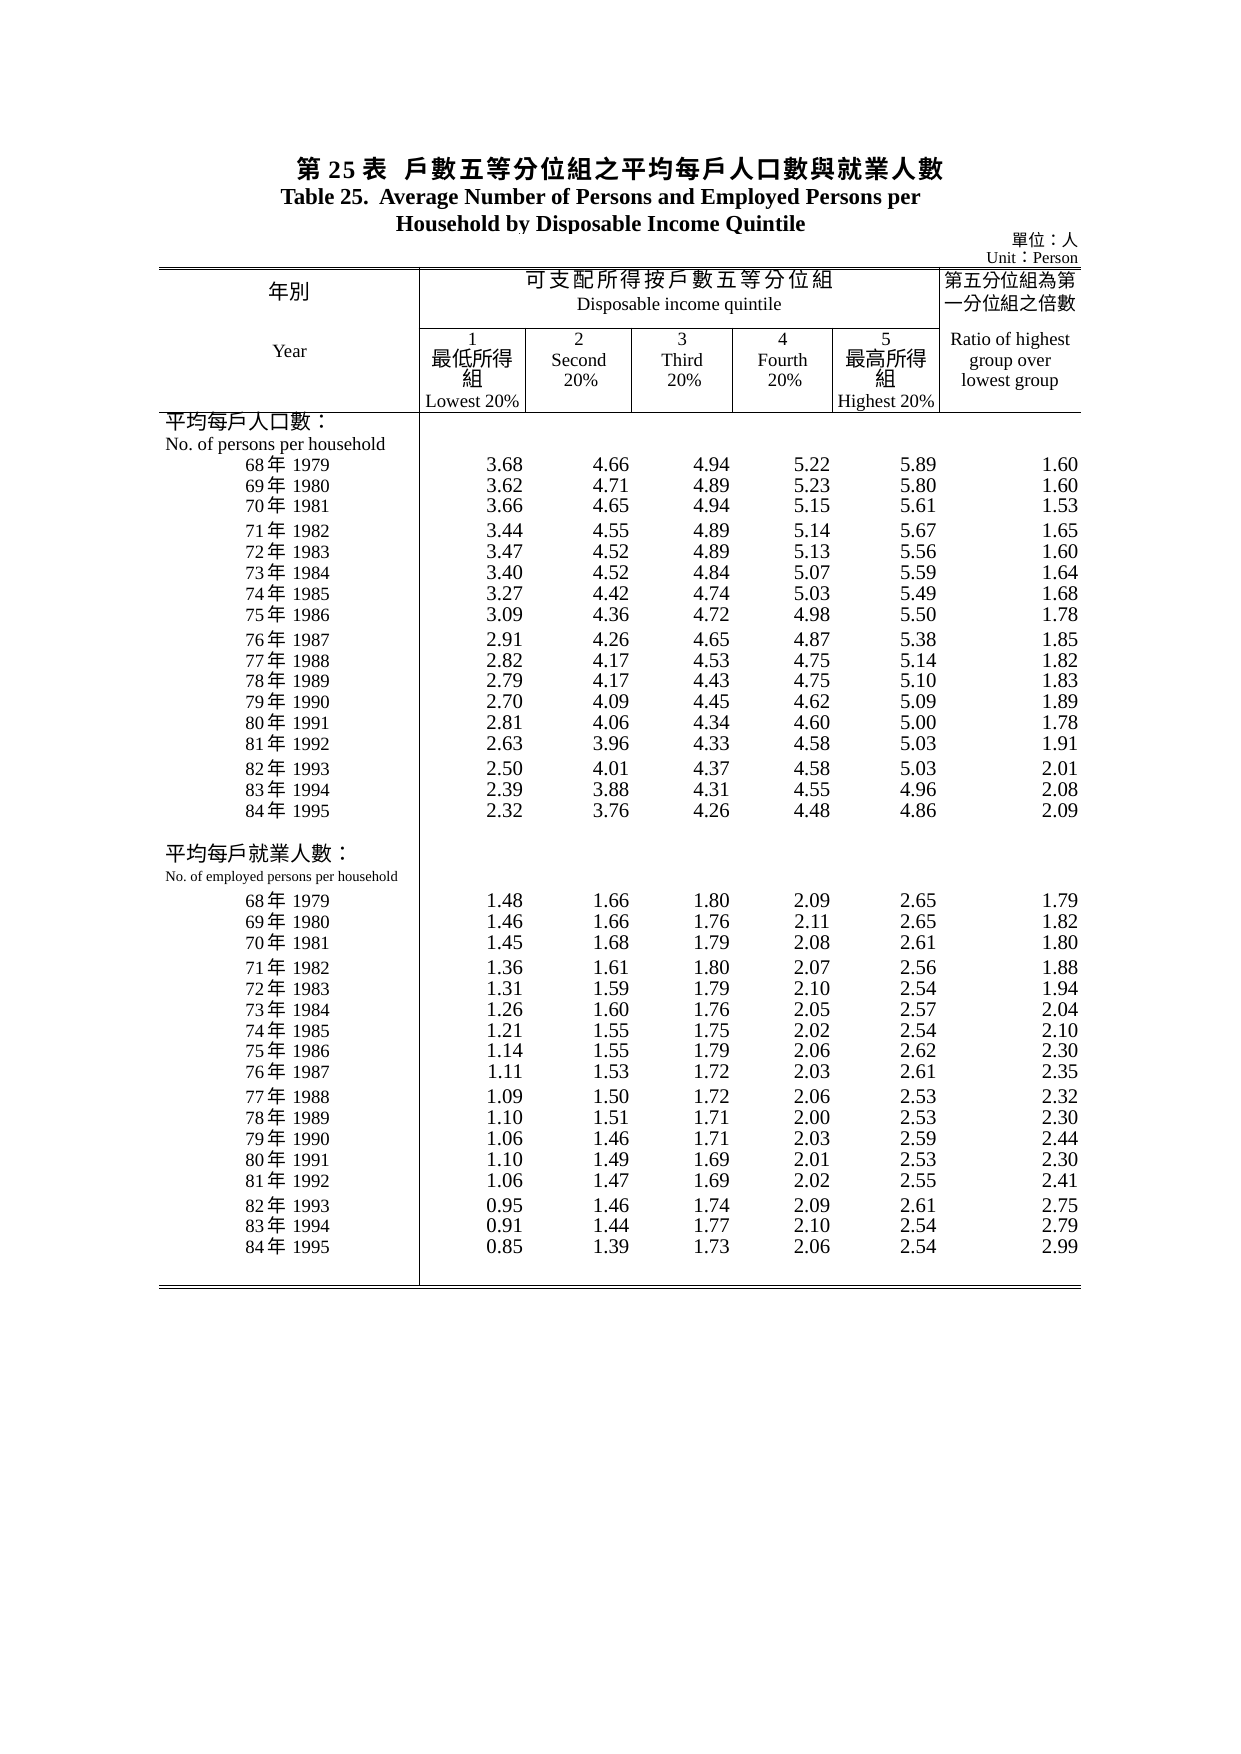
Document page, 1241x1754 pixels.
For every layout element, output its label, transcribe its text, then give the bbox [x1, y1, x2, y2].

table_cell 1985 [289, 584, 419, 604]
table_cell 4.17 [526, 650, 632, 671]
table_cell 1984 [289, 1000, 419, 1020]
table_cell 4.94 [632, 455, 732, 475]
table_cell [420, 824, 526, 844]
table_cell 1993 [289, 1195, 419, 1216]
table_cell [632, 844, 732, 891]
table_cell 1987 [289, 1062, 419, 1087]
table_cell 2.79 [939, 1216, 1081, 1237]
table_cell 1.85 [939, 630, 1081, 650]
table_cell 2.39 [420, 780, 526, 800]
table_cell [732, 824, 833, 844]
table_cell 70年 [159, 496, 289, 521]
table_cell 3 Third 20% [632, 329, 732, 412]
table_cell 4.72 [632, 605, 732, 629]
table_cell 1981 [289, 496, 419, 521]
table_cell 73年 [159, 1000, 289, 1020]
table_cell 1.71 [632, 1108, 732, 1129]
table_cell 1.71 [632, 1129, 732, 1149]
table_cell [159, 824, 289, 844]
table_cell 1.80 [632, 891, 732, 912]
table_cell 平均每戶就業人數： No. of employed persons per household [159, 844, 419, 891]
table_cell 1987 [289, 630, 419, 650]
table_cell 5.38 [833, 630, 939, 650]
table_cell [732, 1260, 833, 1281]
table_cell 年別 [159, 270, 419, 327]
table_cell 84年 [159, 1237, 289, 1258]
table_cell 4.58 [732, 734, 833, 759]
table_cell [833, 1281, 939, 1285]
table_cell [732, 844, 833, 891]
table_cell 2.55 [833, 1170, 939, 1195]
table_cell 1.39 [526, 1237, 632, 1258]
table_cell 4.94 [632, 496, 732, 521]
table_cell 2.59 [833, 1129, 939, 1149]
table_cell 3.88 [526, 780, 632, 800]
table_cell 2.32 [420, 800, 526, 821]
table_cell 1983 [289, 979, 419, 999]
table_cell [159, 1281, 289, 1285]
table_cell 1983 [289, 542, 419, 563]
table_cell 1.72 [632, 1087, 732, 1108]
table_cell 4.45 [632, 692, 732, 713]
table_cell 74年 [159, 584, 289, 604]
table_cell 2.44 [939, 1129, 1081, 1149]
table_header 第25表 戶數五等分位組之平均每戶人口數與就業人數 [159, 150, 1081, 183]
table_cell 1988 [289, 650, 419, 671]
table_cell 1994 [289, 780, 419, 800]
table_cell 71年 [159, 958, 289, 979]
table_cell [632, 1260, 732, 1281]
table_cell 3.09 [420, 605, 526, 629]
table_cell 1988 [289, 1087, 419, 1108]
table_cell 2.65 [833, 891, 939, 912]
table_cell 0.95 [420, 1195, 526, 1216]
table_cell 4.55 [526, 521, 632, 542]
table_cell 83年 [159, 1216, 289, 1237]
table_cell 5.67 [833, 521, 939, 542]
table_cell 4.43 [632, 671, 732, 692]
table_cell 4.55 [732, 780, 833, 800]
table_cell 4.96 [833, 780, 939, 800]
table_cell 2.54 [833, 1237, 939, 1258]
table_cell 2.70 [420, 692, 526, 713]
table_cell 5.03 [833, 734, 939, 759]
table_cell [632, 413, 732, 454]
table_cell 1.60 [939, 475, 1081, 496]
table_cell 1981 [289, 933, 419, 958]
table_cell 69年 [159, 475, 289, 496]
table_cell 2.08 [939, 780, 1081, 800]
table_cell 1.10 [420, 1108, 526, 1129]
table_cell 81年 [159, 734, 289, 759]
table_cell 可支配所得按戶數五等分位組 Disposable income quintile [420, 270, 939, 327]
table_cell 2.01 [939, 759, 1081, 779]
table_cell 77年 [159, 650, 289, 671]
table_cell 1.46 [526, 1195, 632, 1216]
table_cell 73年 [159, 563, 289, 584]
table_cell 2.75 [939, 1195, 1081, 1216]
table_cell 2.10 [732, 1216, 833, 1237]
table_cell 1.76 [632, 1000, 732, 1020]
table_cell 1986 [289, 1041, 419, 1062]
table_cell 1995 [289, 800, 419, 821]
table_cell 1984 [289, 563, 419, 584]
table_cell 4.66 [526, 455, 632, 475]
table_cell 1.09 [420, 1087, 526, 1108]
table_cell 81年 [159, 1170, 289, 1195]
table_cell 2.03 [732, 1062, 833, 1087]
table_cell 2.02 [732, 1170, 833, 1195]
table_cell 2.30 [939, 1150, 1081, 1170]
table_cell 4.74 [632, 584, 732, 604]
table_cell 4.89 [632, 542, 732, 563]
table_cell [289, 1260, 419, 1281]
table_cell 第五分位組為第一分位組之倍數 [940, 270, 1081, 327]
table_cell 1.55 [526, 1041, 632, 1062]
table_cell 2.03 [732, 1129, 833, 1149]
table_cell 2.30 [939, 1108, 1081, 1129]
table_cell 1.60 [939, 455, 1081, 475]
table_cell 2.00 [732, 1108, 833, 1129]
table_cell [939, 1281, 1081, 1285]
table_cell [632, 1281, 732, 1285]
table_cell 1.21 [420, 1020, 526, 1041]
table_cell [833, 1260, 939, 1281]
table_cell 1.53 [526, 1062, 632, 1087]
table_cell 4 Fourth 20% [733, 329, 832, 412]
table_cell 5.10 [833, 671, 939, 692]
table_cell 68年 [159, 455, 289, 475]
table_cell 1993 [289, 759, 419, 779]
table_cell 4.86 [833, 800, 939, 821]
table_cell 5.56 [833, 542, 939, 563]
table_cell 1.47 [526, 1170, 632, 1195]
table_cell 1990 [289, 1129, 419, 1149]
table_cell 5.61 [833, 496, 939, 521]
table_cell 1.82 [939, 650, 1081, 671]
table_cell 4.65 [632, 630, 732, 650]
table_cell 1.59 [526, 979, 632, 999]
table_cell 1989 [289, 671, 419, 692]
table_cell 2.53 [833, 1150, 939, 1170]
table_cell 5.09 [833, 692, 939, 713]
table_cell 3.44 [420, 521, 526, 542]
table_cell 1.45 [420, 933, 526, 958]
table_cell 4.48 [732, 800, 833, 821]
table_cell 1.77 [632, 1216, 732, 1237]
table_cell 1992 [289, 1170, 419, 1195]
table_cell 4.01 [526, 759, 632, 779]
table_cell 5.14 [833, 650, 939, 671]
table_cell 2.09 [732, 891, 833, 912]
table_cell 75年 [159, 605, 289, 629]
table_cell 2.54 [833, 979, 939, 999]
table_cell 2.11 [732, 912, 833, 933]
table_cell 1.53 [939, 496, 1081, 521]
table_cell 1.66 [526, 912, 632, 933]
table_cell 4.53 [632, 650, 732, 671]
table_cell 2.61 [833, 933, 939, 958]
table_cell 5.07 [732, 563, 833, 584]
table_cell 72年 [159, 979, 289, 999]
table_cell 0.91 [420, 1216, 526, 1237]
table_cell 1.79 [632, 979, 732, 999]
table_cell 1.61 [526, 958, 632, 979]
table_cell 4.98 [732, 605, 833, 629]
table_cell [420, 1281, 526, 1285]
table_cell 4.26 [526, 630, 632, 650]
table_cell 5.00 [833, 713, 939, 734]
table_cell 2.08 [732, 933, 833, 958]
table_cell 2.56 [833, 958, 939, 979]
table_cell 1.89 [939, 692, 1081, 713]
table_cell Unit：Person [159, 250, 1081, 267]
table_cell 80年 [159, 713, 289, 734]
table_cell 4.09 [526, 692, 632, 713]
table_cell 1 最低所得組 Lowest 20% [420, 329, 525, 412]
table_cell 2.10 [939, 1020, 1081, 1041]
table_cell 1.80 [632, 958, 732, 979]
table_cell 4.42 [526, 584, 632, 604]
table_cell 4.36 [526, 605, 632, 629]
table_cell 72年 [159, 542, 289, 563]
table_cell 75年 [159, 1041, 289, 1062]
table_cell 1990 [289, 692, 419, 713]
table_cell 3.27 [420, 584, 526, 604]
table_cell 1.75 [632, 1020, 732, 1041]
table_cell 1.55 [526, 1020, 632, 1041]
table_cell [732, 413, 833, 454]
table_cell 2.62 [833, 1041, 939, 1062]
table_cell 1.50 [526, 1087, 632, 1108]
table_cell 4.89 [632, 475, 732, 496]
table_cell 1994 [289, 1216, 419, 1237]
table_cell 1.31 [420, 979, 526, 999]
table_cell 5.22 [732, 455, 833, 475]
table_cell 2.65 [833, 912, 939, 933]
table_cell 84年 [159, 800, 289, 821]
table_cell 5.03 [833, 759, 939, 779]
table_cell 5.50 [833, 605, 939, 629]
table_cell 1.69 [632, 1170, 732, 1195]
table_cell 4.17 [526, 671, 632, 692]
table_cell 5.59 [833, 563, 939, 584]
table_cell 80年 [159, 1150, 289, 1170]
table_cell 2.79 [420, 671, 526, 692]
table_cell 1.79 [632, 933, 732, 958]
table_cell [526, 844, 632, 891]
table_cell 1.78 [939, 713, 1081, 734]
table_cell 2.99 [939, 1237, 1081, 1258]
table_cell [632, 824, 732, 844]
table_cell 1.80 [939, 933, 1081, 958]
table_cell [526, 1260, 632, 1281]
table_cell 1.44 [526, 1216, 632, 1237]
table_cell 2.06 [732, 1237, 833, 1258]
table_cell 79年 [159, 1129, 289, 1149]
table_cell 4.75 [732, 671, 833, 692]
table_cell 1985 [289, 1020, 419, 1041]
table_cell 2.91 [420, 630, 526, 650]
table_cell 1.14 [420, 1041, 526, 1062]
table_cell 2.61 [833, 1195, 939, 1216]
table_cell 1.79 [632, 1041, 732, 1062]
table_cell 1980 [289, 912, 419, 933]
table_cell 70年 [159, 933, 289, 958]
table_cell 5.15 [732, 496, 833, 521]
table_cell 3.62 [420, 475, 526, 496]
table_cell 2.06 [732, 1041, 833, 1062]
table_cell 1.83 [939, 671, 1081, 692]
table_cell [833, 413, 939, 454]
table_cell 2.50 [420, 759, 526, 779]
table_cell 74年 [159, 1020, 289, 1041]
table_cell 2.09 [939, 800, 1081, 821]
table_cell 單位：人 [159, 233, 1081, 250]
table_cell 5.03 [732, 584, 833, 604]
table_cell 0.85 [420, 1237, 526, 1258]
table_cell 2.10 [732, 979, 833, 999]
table_cell 5.80 [833, 475, 939, 496]
table_cell [526, 413, 632, 454]
table_cell 2.09 [732, 1195, 833, 1216]
table_cell 4.34 [632, 713, 732, 734]
table_cell 5.23 [732, 475, 833, 496]
table_cell 1.73 [632, 1237, 732, 1258]
table_cell 82年 [159, 1195, 289, 1216]
table_cell 2.06 [732, 1087, 833, 1108]
table_cell 5.13 [732, 542, 833, 563]
table_cell 5.49 [833, 584, 939, 604]
table_cell 3.40 [420, 563, 526, 584]
table_cell 2.54 [833, 1020, 939, 1041]
table_cell 2.04 [939, 1000, 1081, 1020]
table_cell 1982 [289, 958, 419, 979]
table_cell [420, 413, 526, 454]
table_cell 1992 [289, 734, 419, 759]
table_cell 1979 [289, 455, 419, 475]
table_cell [289, 824, 419, 844]
table_cell [159, 1260, 289, 1281]
table_cell 1.79 [939, 891, 1081, 912]
table_cell Ratio of highest group over lowest group [940, 328, 1081, 412]
table_cell Table 25. Average Number of Persons and Employed Persons per Household by Disposable Income Quintile [159, 183, 1081, 233]
table_cell 1989 [289, 1108, 419, 1129]
table_cell 2.07 [732, 958, 833, 979]
table_cell 1.51 [526, 1108, 632, 1129]
table_cell 69年 [159, 912, 289, 933]
table_cell 1980 [289, 475, 419, 496]
table_cell 1.49 [526, 1150, 632, 1170]
table_cell 2.61 [833, 1062, 939, 1087]
table_cell 1.82 [939, 912, 1081, 933]
table_cell 3.47 [420, 542, 526, 563]
table_cell 1.68 [939, 584, 1081, 604]
table_cell [939, 824, 1081, 844]
table_cell 2 Second 20% [526, 329, 631, 412]
table_cell [420, 1260, 526, 1281]
table_cell 1.65 [939, 521, 1081, 542]
table_cell 5.14 [732, 521, 833, 542]
table_cell 2.53 [833, 1108, 939, 1129]
table_cell 1.74 [632, 1195, 732, 1216]
table_cell [939, 1260, 1081, 1281]
table_cell [420, 844, 526, 891]
table_cell 1986 [289, 605, 419, 629]
table_cell 4.60 [732, 713, 833, 734]
table_cell 2.82 [420, 650, 526, 671]
table_cell [289, 1281, 419, 1285]
table_cell 5 最高所得組 Highest 20% [833, 329, 939, 412]
table_cell 4.62 [732, 692, 833, 713]
table_cell 4.65 [526, 496, 632, 521]
table_cell 2.53 [833, 1087, 939, 1108]
table_cell 4.58 [732, 759, 833, 779]
table_cell 4.87 [732, 630, 833, 650]
table_cell 1.11 [420, 1062, 526, 1087]
table_cell 1.26 [420, 1000, 526, 1020]
table_cell [939, 844, 1081, 891]
table_cell 3.96 [526, 734, 632, 759]
table_cell 2.01 [732, 1150, 833, 1170]
table_cell 4.52 [526, 542, 632, 563]
table_cell 1.91 [939, 734, 1081, 759]
table_cell 1.64 [939, 563, 1081, 584]
table_cell 2.30 [939, 1041, 1081, 1062]
table_cell [526, 1281, 632, 1285]
table_cell 78年 [159, 1108, 289, 1129]
table_cell 4.84 [632, 563, 732, 584]
table_cell 77年 [159, 1087, 289, 1108]
table_cell 82年 [159, 759, 289, 779]
table_cell 71年 [159, 521, 289, 542]
table_cell 2.41 [939, 1170, 1081, 1195]
table_cell 1.60 [939, 542, 1081, 563]
table_cell 4.26 [632, 800, 732, 821]
table_cell 1.48 [420, 891, 526, 912]
table_cell 1.60 [526, 1000, 632, 1020]
table_cell 76年 [159, 630, 289, 650]
table_cell Year [159, 328, 419, 412]
table_cell 68年 [159, 891, 289, 912]
table_cell 1979 [289, 891, 419, 912]
table_cell 1.76 [632, 912, 732, 933]
table_cell 2.32 [939, 1087, 1081, 1108]
table_cell 2.54 [833, 1216, 939, 1237]
table_cell [833, 844, 939, 891]
table_cell 1.06 [420, 1170, 526, 1195]
table_cell 3.66 [420, 496, 526, 521]
table_cell 3.68 [420, 455, 526, 475]
table_cell 1.69 [632, 1150, 732, 1170]
table_cell 2.02 [732, 1020, 833, 1041]
table_cell 4.52 [526, 563, 632, 584]
table_cell 4.33 [632, 734, 732, 759]
table_cell 平均每戶人口數： No. of persons per household [159, 413, 419, 454]
table_cell 2.35 [939, 1062, 1081, 1087]
table_cell 2.81 [420, 713, 526, 734]
table_cell [833, 824, 939, 844]
table_cell 4.37 [632, 759, 732, 779]
table_cell [526, 824, 632, 844]
table_cell 4.06 [526, 713, 632, 734]
table_cell 3.76 [526, 800, 632, 821]
table_cell 1.78 [939, 605, 1081, 629]
table_cell 1.46 [526, 1129, 632, 1149]
table_cell 1.66 [526, 891, 632, 912]
table_cell 4.75 [732, 650, 833, 671]
table_cell 1.36 [420, 958, 526, 979]
table_cell 4.31 [632, 780, 732, 800]
table_cell 1.06 [420, 1129, 526, 1149]
table_cell 79年 [159, 692, 289, 713]
table_cell 1.88 [939, 958, 1081, 979]
table_cell 1.72 [632, 1062, 732, 1087]
table_cell 4.89 [632, 521, 732, 542]
table_cell 1982 [289, 521, 419, 542]
table_cell [939, 413, 1081, 454]
table_cell 76年 [159, 1062, 289, 1087]
table_cell 2.05 [732, 1000, 833, 1020]
table_cell 78年 [159, 671, 289, 692]
table_cell [732, 1281, 833, 1285]
table_cell 1.46 [420, 912, 526, 933]
table_cell 1991 [289, 713, 419, 734]
table_cell 1.68 [526, 933, 632, 958]
table_cell 5.89 [833, 455, 939, 475]
table_cell 4.71 [526, 475, 632, 496]
table_cell 83年 [159, 780, 289, 800]
table_cell 1.10 [420, 1150, 526, 1170]
table_cell 1995 [289, 1237, 419, 1258]
table_cell 2.63 [420, 734, 526, 759]
table_cell 1991 [289, 1150, 419, 1170]
table_cell 1.94 [939, 979, 1081, 999]
table_cell 2.57 [833, 1000, 939, 1020]
